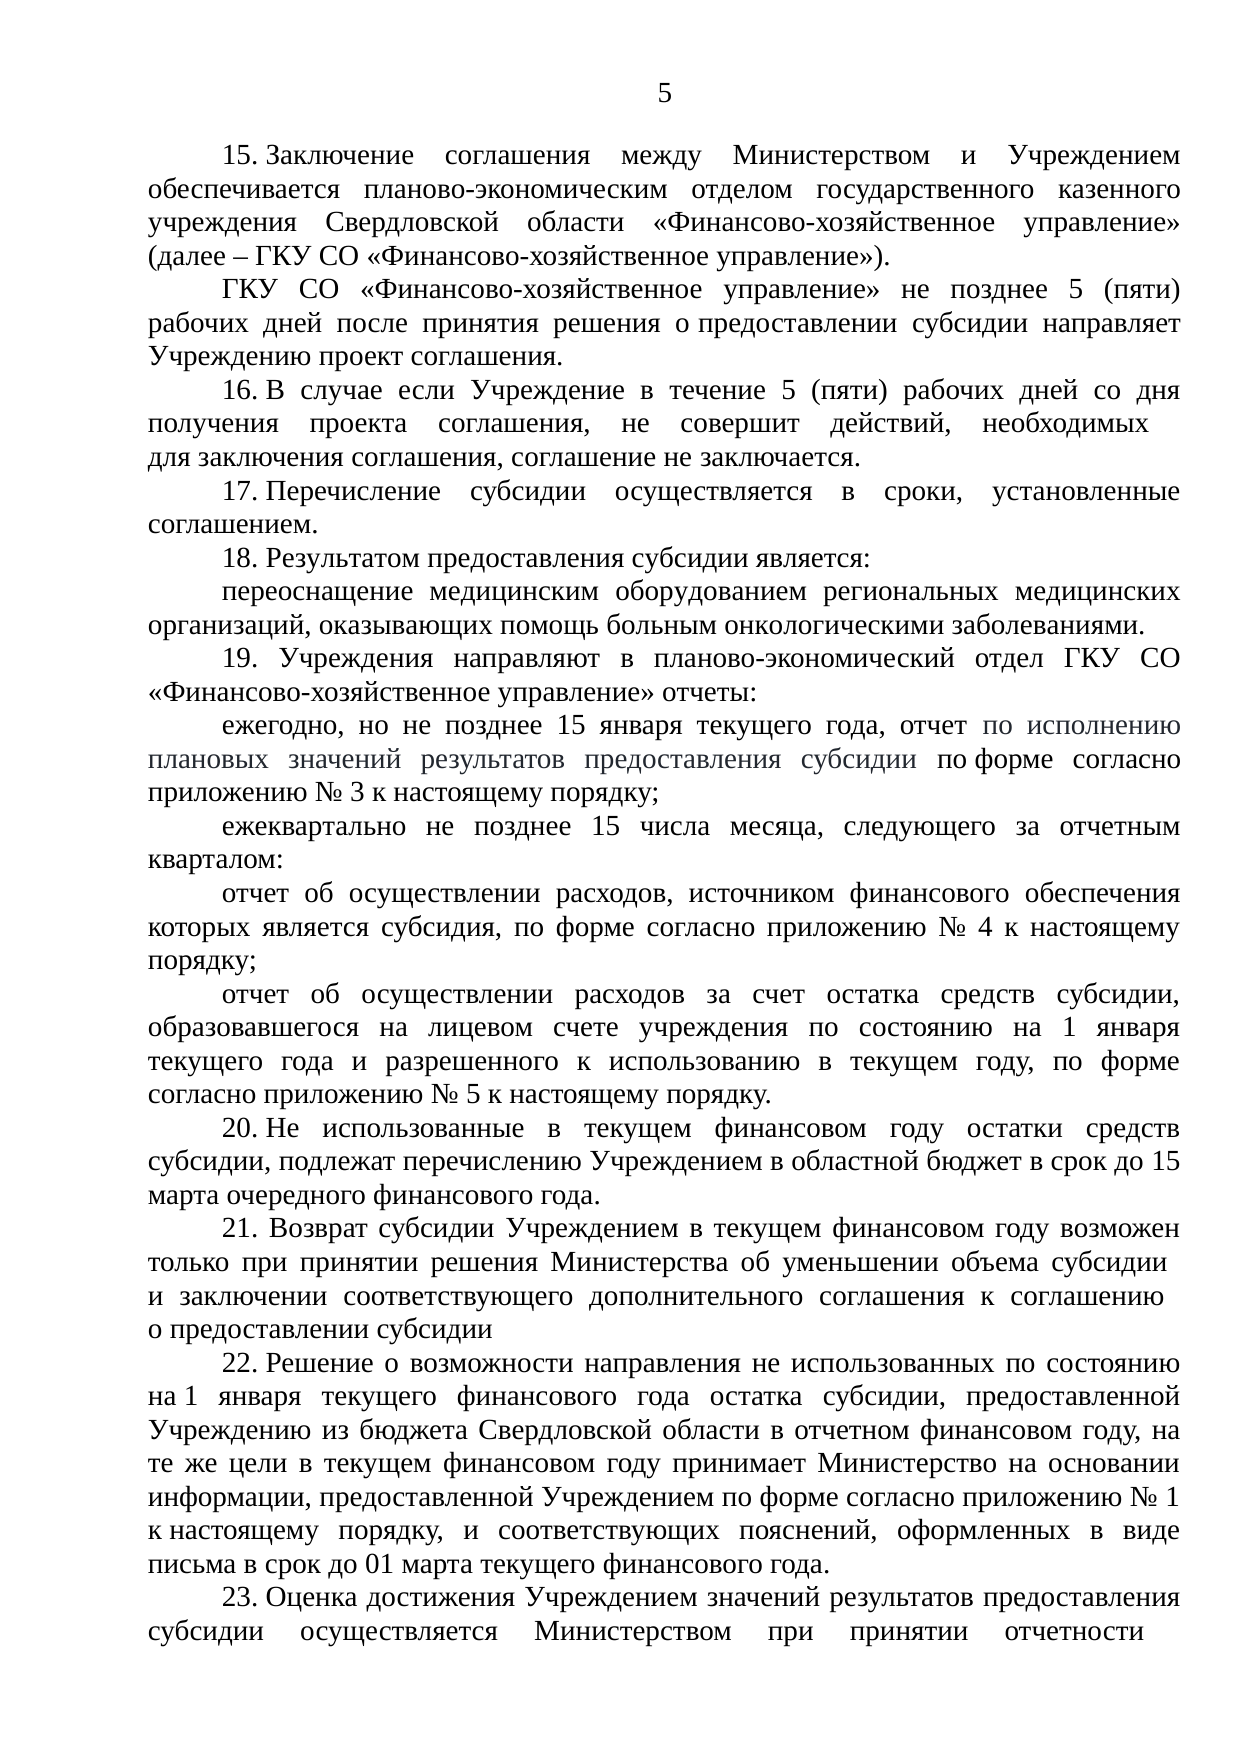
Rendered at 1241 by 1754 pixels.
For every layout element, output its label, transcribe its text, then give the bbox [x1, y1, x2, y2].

text 15. Заключение соглашения между Министерством и Учреждением обеспечивается планово-экономическим отделом государственного казенного учреждения Свердловской области «Финансово-хозяйственное управление» (далее – ГКУ СО «Финансово-хозяйственное управление»). [148, 137, 1181, 271]
text 23. Оценка достижения Учреждением значений результатов предоставления субсидии осуществляется Министерством при принятии отчетности [148, 1579, 1181, 1647]
text 16. В случае если Учреждение в течение 5 (пяти) рабочих дней со дня получения проекта соглашения, не совершит действий, необходимых для заключения соглашения, соглашение не заключается. [148, 372, 1181, 473]
text 22. Решение о возможности направления не использованных по состоянию на 1 января текущего финансового года остатка субсидии, предоставленной Учреждению из бюджета Свердловской области в отчетном финансовом году, на те же цели в текущем финансовом году принимает Министерство на основании информации, предоставленной Учреждением по форме согласно приложению № 1 к настоящему порядку, и соответствующих пояснений, оформленных в виде письма в срок до 01 марта текущего финансового года. [148, 1345, 1181, 1579]
text 19. Учреждения направляют в планово-экономический отдел ГКУ СО «Финансово-хозяйственное управление» отчеты: [148, 640, 1181, 707]
text ГКУ СО «Финансово-хозяйственное управление» не позднее 5 (пяти) рабочих дней после принятия решения о предоставлении субсидии направляет Учреждению проект соглашения. [148, 271, 1181, 372]
text ежеквартально не позднее 15 числа месяца, следующего за отчетным кварталом: [148, 808, 1181, 875]
text отчет об осуществлении расходов, источником финансового обеспечения которых является субсидия, по форме согласно приложению № 4 к настоящему порядку; [148, 875, 1181, 976]
text 20. Не использованные в текущем финансовом году остатки средств субсидии, подлежат перечислению Учреждением в областной бюджет в срок до 15 марта очередного финансового года. [148, 1110, 1181, 1211]
text 18. Результатом предоставления субсидии является: [148, 540, 1181, 573]
text переоснащение медицинским оборудованием региональных медицинских организаций, оказывающих помощь больным онкологическими заболеваниями. [148, 573, 1181, 640]
text 17. Перечисление субсидии осуществляется в сроки, установленные соглашением. [148, 473, 1181, 540]
text отчет об осуществлении расходов за счет остатка средств субсидии, образовавшегося на лицевом счете учреждения по состоянию на 1 января текущего года и разрешенного к использованию в текущем году, по форме согласно приложению № 5 к настоящему порядку. [148, 976, 1181, 1110]
text 21. Возврат субсидии Учреждением в текущем финансовом году возможен только при принятии решения Министерства об уменьшении объема субсидии и заключении соответствующего дополнительного соглашения к соглашению о предоставлении субсидии [148, 1211, 1181, 1345]
text ежегодно, но не позднее 15 января текущего года, отчет по исполнению плановых значений результатов предоставления субсидии по форме согласно приложению № 3 к настоящему порядку; [148, 707, 1181, 808]
